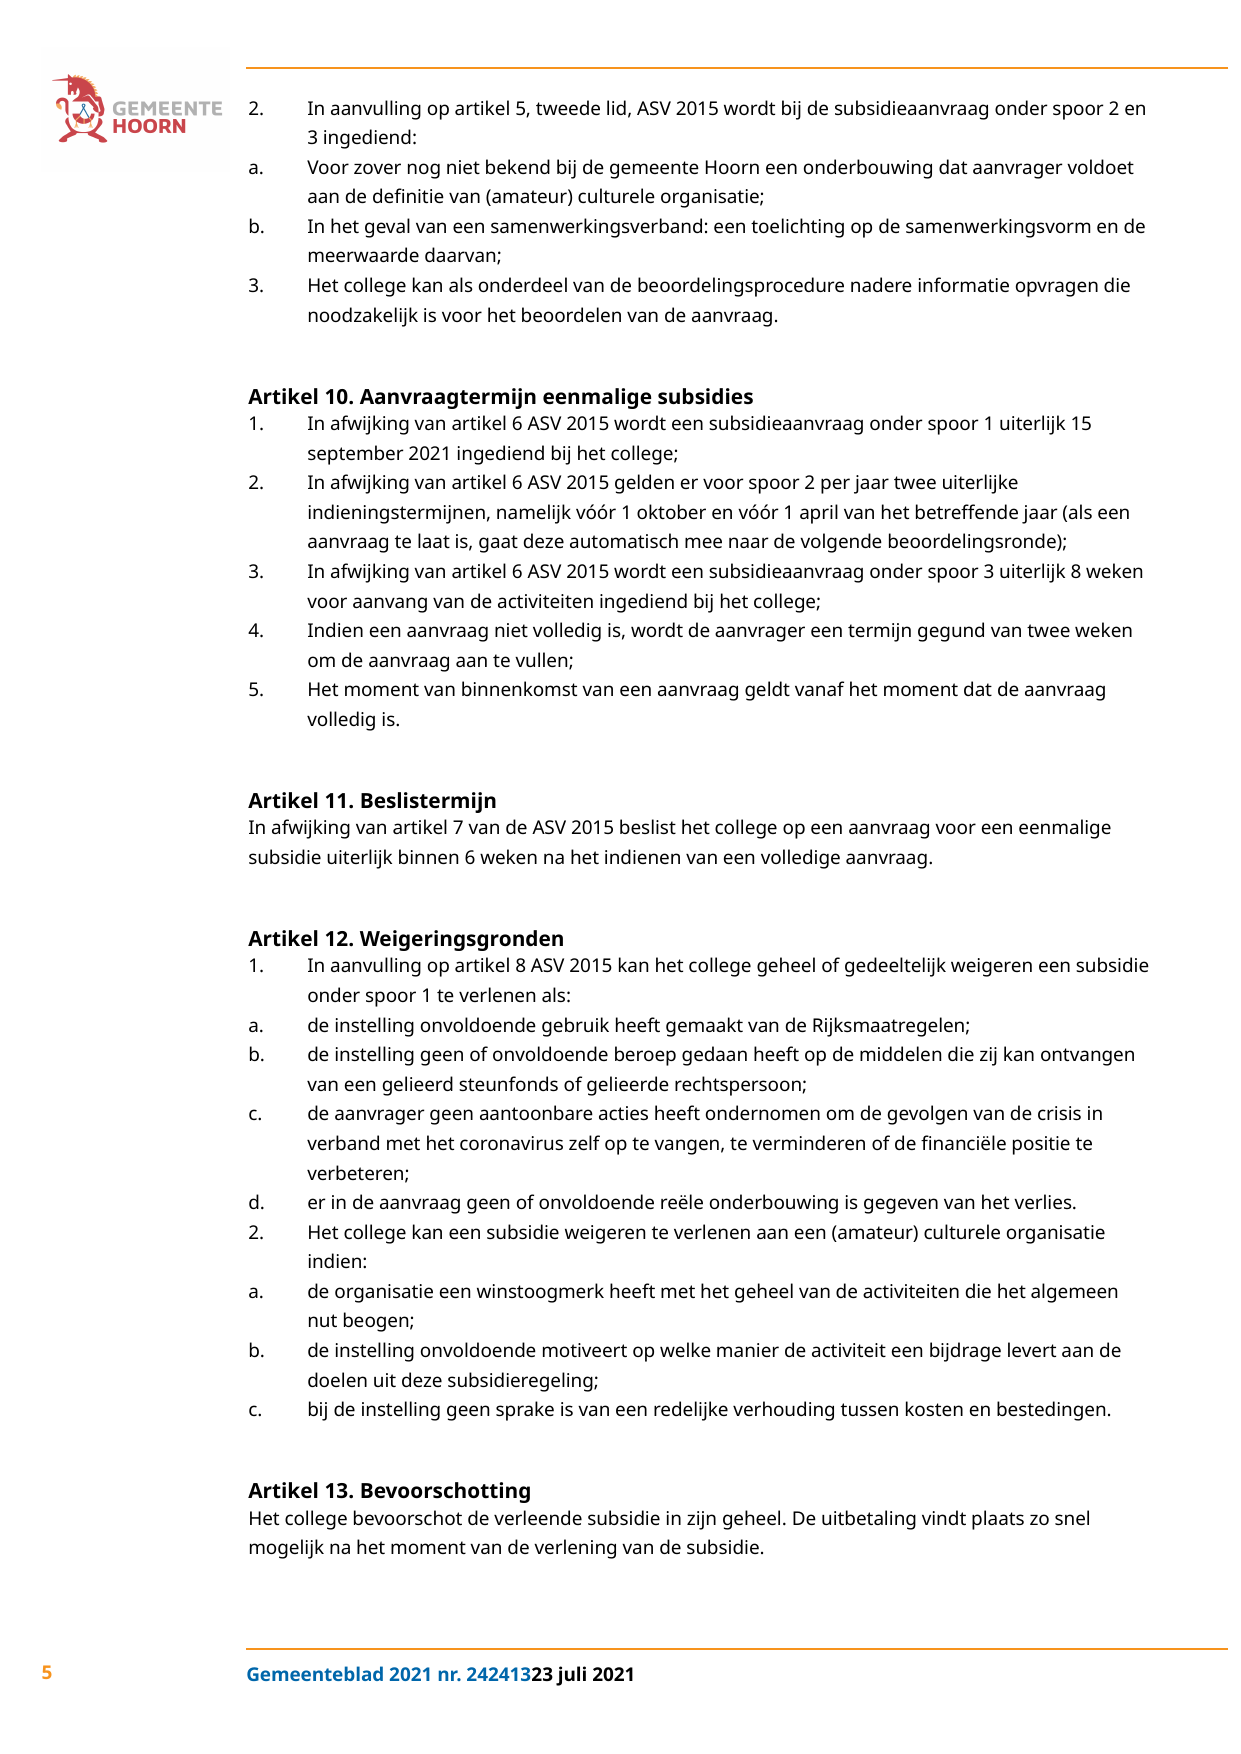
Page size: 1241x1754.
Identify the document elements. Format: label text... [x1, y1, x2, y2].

picture [41, 47, 231, 172]
list Het moment van binnenkomst van een aanvraag geldt vanaf het moment dat de aanvraag volledig is. [248, 677, 1152, 732]
list In aanvulling op artikel 8 ASV 2015 kan het college geheel of gedeeltelijk weigeren een subsidie onder spoor 1 te verlenen als: [248, 953, 1152, 1008]
text Artikel 12. Weigeringsgronden [248, 924, 1152, 953]
list In het geval van een samenwerkingsverband: een toelichting op de samenwerkingsvorm en de meerwaarde daarvan; [248, 213, 1152, 268]
list de aanvrager geen aantoonbare acties heeft ondernomen om de gevolgen van de crisis in verband met het coronavirus zelf op te vangen, te verminderen of de financiële positie te verbeteren; [248, 1101, 1152, 1185]
list de instelling onvoldoende motiveert op welke manier de activiteit een bijdrage levert aan de doelen uit deze subsidieregeling; [248, 1337, 1152, 1392]
list er in de aanvraag geen of onvoldoende reële onderbouwing is gegeven van het verlies. [248, 1189, 1152, 1215]
list de organisatie een winstoogmerk heeft met het geheel van de activiteiten die het algemeen nut beogen; [248, 1278, 1152, 1333]
list de instelling onvoldoende gebruik heeft gemaakt van de Rijksmaatregelen; [248, 1012, 1152, 1037]
list Indien een aanvraag niet volledig is, wordt de aanvrager een termijn gegund van twee weken om de aanvraag aan te vullen; [248, 617, 1152, 673]
list In afwijking van artikel 6 ASV 2015 wordt een subsidieaanvraag onder spoor 3 uiterlijk 8 weken voor aanvang van de activiteiten ingediend bij het college; [248, 558, 1152, 613]
list In afwijking van artikel 6 ASV 2015 gelden er voor spoor 2 per jaar twee uiterlijke indieningstermijnen, namelijk vóór 1 oktober en vóór 1 april van het betreffende jaar (als een aanvraag te laat is, gaat deze automatisch mee naar de volgende beoordelingsronde); [248, 469, 1152, 554]
list In aanvulling op artikel 5, tweede lid, ASV 2015 wordt bij de subsidieaanvraag onder spoor 2 en 3 ingediend: [248, 95, 1152, 150]
list Het college kan als onderdeel van de beoordelingsprocedure nadere informatie opvragen die noodzakelijk is voor het beoordelen van de aanvraag. [248, 272, 1152, 328]
list Het college kan een subsidie weigeren te verlenen aan een (amateur) culturele organisatie indien: [248, 1219, 1152, 1274]
list bij de instelling geen sprake is van een redelijke verhouding tussen kosten en bestedingen. [248, 1396, 1152, 1422]
text Artikel 11. Beslistermijn [248, 786, 1152, 814]
text In afwijking van artikel 7 van de ASV 2015 beslist het college op een aanvraag voor een eenmalige subsidie uiterlijk binnen 6 weken na het indienen van een volledige aanvraag. [248, 814, 1152, 870]
list de instelling geen of onvoldoende beroep gedaan heeft op de middelen die zij kan ontvangen van een gelieerd steunfonds of gelieerde rechtspersoon; [248, 1041, 1152, 1097]
list In afwijking van artikel 6 ASV 2015 wordt een subsidieaanvraag onder spoor 1 uiterlijk 15 september 2021 ingediend bij het college; [248, 410, 1152, 466]
text Het college bevoorschot de verleende subsidie in zijn geheel. De uitbetaling vindt plaats zo snel mogelijk na het moment van de verlening van de subsidie. [248, 1505, 1152, 1560]
text Artikel 10. Aanvraagtermijn eenmalige subsidies [248, 382, 1152, 410]
text Artikel 13. Bevoorschotting [248, 1476, 1152, 1505]
list Voor zover nog niet bekend bij de gemeente Hoorn een onderbouwing dat aanvrager voldoet aan de definitie van (amateur) culturele organisatie; [248, 154, 1152, 209]
